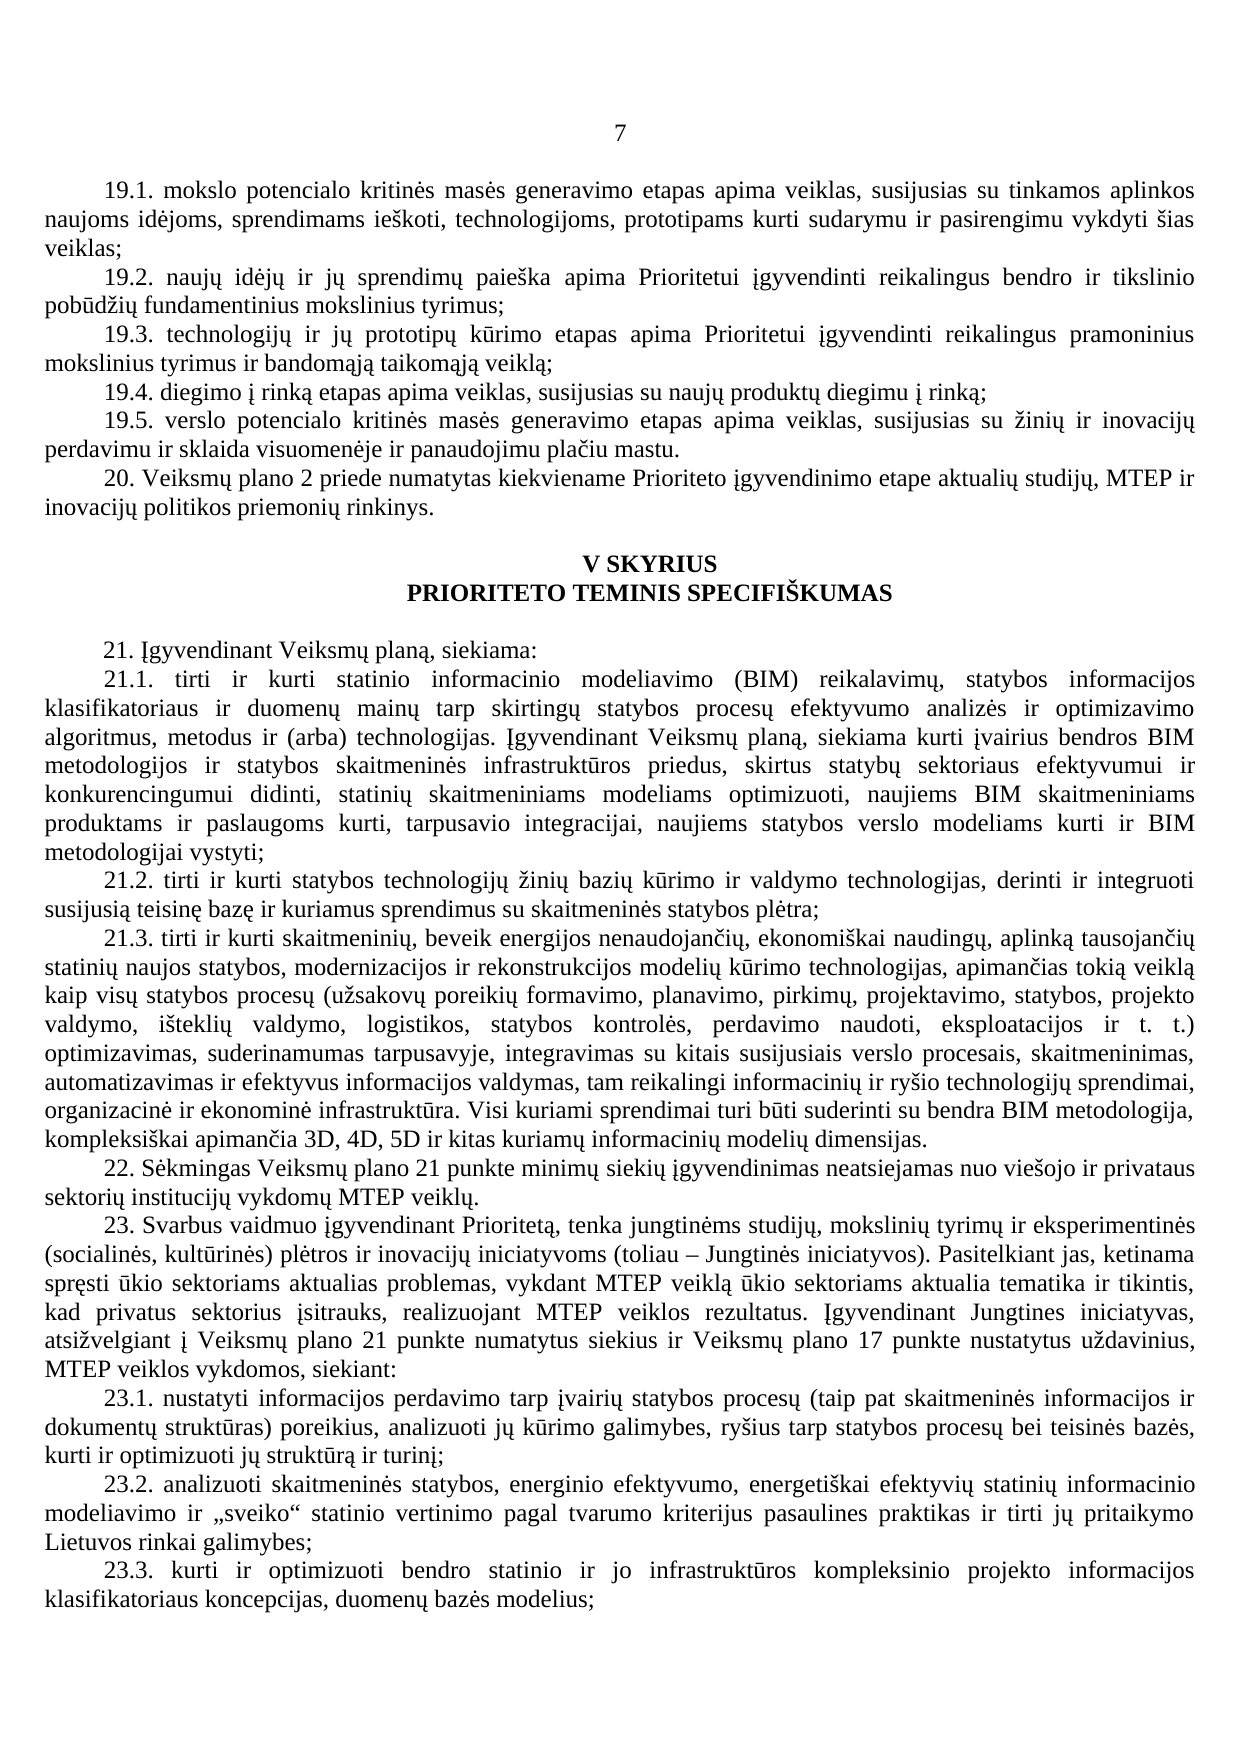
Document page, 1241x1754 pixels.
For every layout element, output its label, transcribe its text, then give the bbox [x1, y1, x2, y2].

text 23.3. kurti ir optimizuoti bendro statinio ir jo infrastruktūros kompleksinio projekto informacijos klasifikatoriaus koncepcijas, duomenų bazės modelius; [44, 1556, 1196, 1613]
text 21. Įgyvendinant Veiksmų planą, siekiama: [44, 636, 1196, 664]
text 21.1. tirti ir kurti statinio informacinio modeliavimo (BIM) reikalavimų, statybos informacijos klasifikatoriaus ir duomenų mainų tarp skirtingų statybos procesų efektyvumo analizės ir optimizavimo algoritmus, metodus ir (arba) technologijas. Įgyvendinant Veiksmų planą, siekiama kurti įvairius bendros BIM metodologijos ir statybos skaitmeninės infrastruktūros priedus, skirtus statybų sektoriaus efektyvumui ir konkurencingumui didinti, statinių skaitmeniniams modeliams optimizuoti, naujiems BIM skaitmeniniams produktams ir paslaugoms kurti, tarpusavio integracijai, naujiems statybos verslo modeliams kurti ir BIM metodologijai vystyti; [44, 664, 1196, 866]
text 19.3. technologijų ir jų prototipų kūrimo etapas apima Prioritetui įgyvendinti reikalingus pramoninius mokslinius tyrimus ir bandomąją taikomąją veiklą; [44, 319, 1196, 377]
text 23. Svarbus vaidmuo įgyvendinant Prioritetą, tenka jungtinėms studijų, mokslinių tyrimų ir eksperimentinės (socialinės, kultūrinės) plėtros ir inovacijų iniciatyvoms (toliau – Jungtinės iniciatyvos). Pasitelkiant jas, ketinama spręsti ūkio sektoriams aktualias problemas, vykdant MTEP veiklą ūkio sektoriams aktualia tematika ir tikintis, kad privatus sektorius įsitrauks, realizuojant MTEP veiklos rezultatus. Įgyvendinant Jungtines iniciatyvas, atsižvelgiant į Veiksmų plano 21 punkte numatytus siekius ir Veiksmų plano 17 punkte nustatytus uždavinius, MTEP veiklos vykdomos, siekiant: [44, 1211, 1196, 1383]
text 23.1. nustatyti informacijos perdavimo tarp įvairių statybos procesų (taip pat skaitmeninės informacijos ir dokumentų struktūras) poreikius, analizuoti jų kūrimo galimybes, ryšius tarp statybos procesų bei teisinės bazės, kurti ir optimizuoti jų struktūrą ir turinį; [44, 1383, 1196, 1469]
text 19.5. verslo potencialo kritinės masės generavimo etapas apima veiklas, susijusias su žinių ir inovacijų perdavimu ir sklaida visuomenėje ir panaudojimu plačiu mastu. [44, 406, 1196, 463]
text 21.2. tirti ir kurti statybos technologijų žinių bazių kūrimo ir valdymo technologijas, derinti ir integruoti susijusią teisinę bazę ir kuriamus sprendimus su skaitmeninės statybos plėtra; [44, 866, 1196, 923]
text 22. Sėkmingas Veiksmų plano 21 punkte minimų siekių įgyvendinimas neatsiejamas nuo viešojo ir privataus sektorių institucijų vykdomų MTEP veiklų. [44, 1153, 1196, 1211]
text PRIORITETO TEMINIS SPECIFIŠKUMAS [44, 578, 1196, 607]
text 19.2. naujų idėjų ir jų sprendimų paieška apima Prioritetui įgyvendinti reikalingus bendro ir tikslinio pobūdžių fundamentinius mokslinius tyrimus; [44, 262, 1196, 319]
text 19.4. diegimo į rinką etapas apima veiklas, susijusias su naujų produktų diegimu į rinką; [44, 377, 1196, 406]
text 23.2. analizuoti skaitmeninės statybos, energinio efektyvumo, energetiškai efektyvių statinių informacinio modeliavimo ir „sveiko“ statinio vertinimo pagal tvarumo kriterijus pasaulines praktikas ir tirti jų pritaikymo Lietuvos rinkai galimybes; [44, 1469, 1196, 1556]
text V SKYRIUS [44, 549, 1196, 578]
text 19.1. mokslo potencialo kritinės masės generavimo etapas apima veiklas, susijusias su tinkamos aplinkos naujoms idėjoms, sprendimams ieškoti, technologijoms, prototipams kurti sudarymu ir pasirengimu vykdyti šias veiklas; [44, 176, 1196, 262]
text 20. Veiksmų plano 2 priede numatytas kiekviename Prioriteto įgyvendinimo etape aktualių studijų, MTEP ir inovacijų politikos priemonių rinkinys. [44, 463, 1196, 521]
text 21.3. tirti ir kurti skaitmeninių, beveik energijos nenaudojančių, ekonomiškai naudingų, aplinką tausojančių statinių naujos statybos, modernizacijos ir rekonstrukcijos modelių kūrimo technologijas, apimančias tokią veiklą kaip visų statybos procesų (užsakovų poreikių formavimo, planavimo, pirkimų, projektavimo, statybos, projekto valdymo, išteklių valdymo, logistikos, statybos kontrolės, perdavimo naudoti, eksploatacijos ir t. t.) optimizavimas, suderinamumas tarpusavyje, integravimas su kitais susijusiais verslo procesais, skaitmeninimas, automatizavimas ir efektyvus informacijos valdymas, tam reikalingi informacinių ir ryšio technologijų sprendimai, organizacinė ir ekonominė infrastruktūra. Visi kuriami sprendimai turi būti suderinti su bendra BIM metodologija, kompleksiškai apimančia 3D, 4D, 5D ir kitas kuriamų informacinių modelių dimensijas. [44, 923, 1196, 1153]
